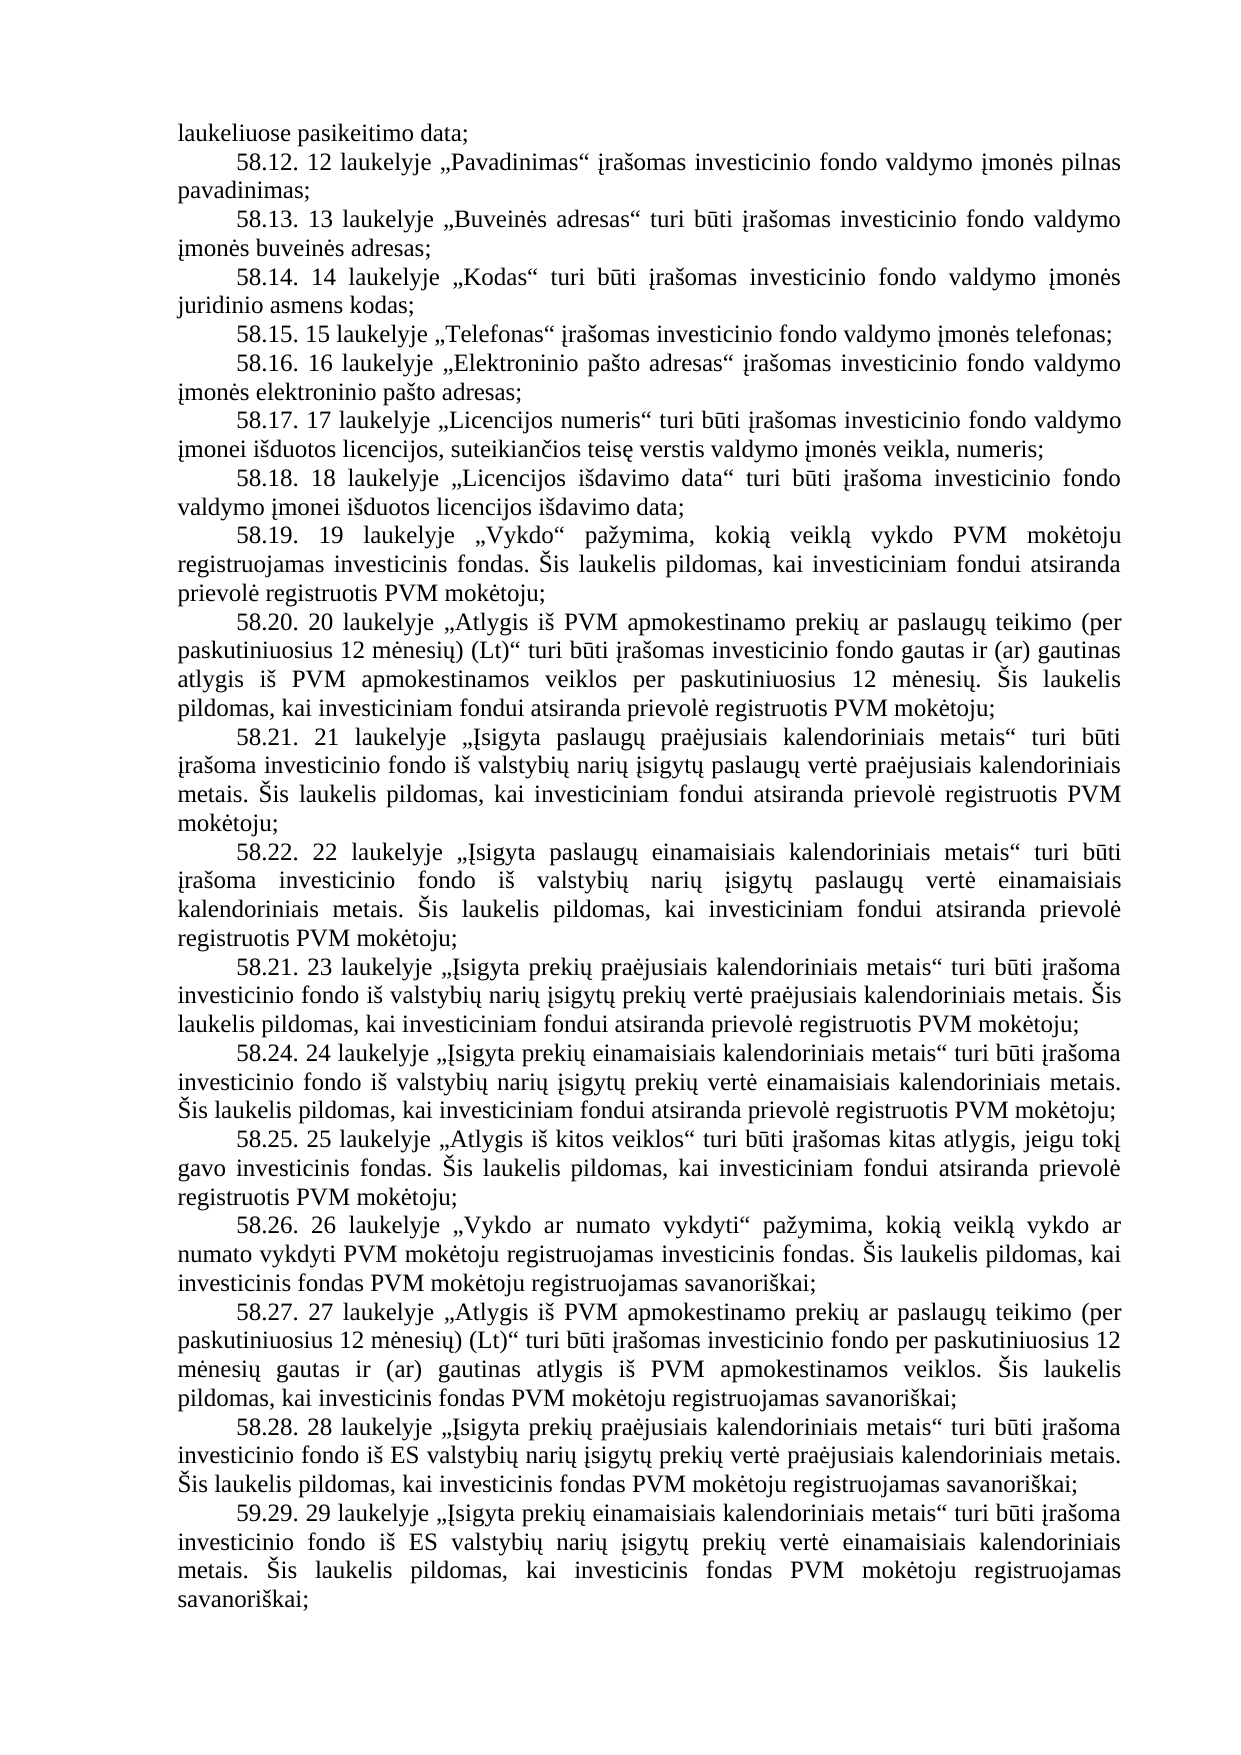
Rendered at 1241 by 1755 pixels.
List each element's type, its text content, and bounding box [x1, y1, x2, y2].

text 58.16. 16 laukelyje „Elektroninio pašto adresas“ įrašomas investicinio fondo valdymo įmonės elektroninio pašto adresas; [177, 348, 1122, 406]
text 58.18. 18 laukelyje „Licencijos išdavimo data“ turi būti įrašoma investicinio fondo valdymo įmonei išduotos licencijos išdavimo data; [177, 463, 1122, 521]
text 58.26. 26 laukelyje „Vykdo ar numato vykdyti“ pažymima, kokią veiklą vykdo ar numato vykdyti PVM mokėtoju registruojamas investicinis fondas. Šis laukelis pildomas, kai investicinis fondas PVM mokėtoju registruojamas savanoriškai; [177, 1211, 1122, 1297]
text 58.17. 17 laukelyje „Licencijos numeris“ turi būti įrašomas investicinio fondo valdymo įmonei išduotos licencijos, suteikiančios teisę verstis valdymo įmonės veikla, numeris; [177, 406, 1122, 463]
text 58.15. 15 laukelyje „Telefonas“ įrašomas investicinio fondo valdymo įmonės telefonas; [177, 319, 1122, 348]
text 58.28. 28 laukelyje „Įsigyta prekių praėjusiais kalendoriniais metais“ turi būti įrašoma investicinio fondo iš ES valstybių narių įsigytų prekių vertė praėjusiais kalendoriniais metais. Šis laukelis pildomas, kai investicinis fondas PVM mokėtoju registruojamas savanoriškai; [177, 1412, 1122, 1498]
text 58.20. 20 laukelyje „Atlygis iš PVM apmokestinamo prekių ar paslaugų teikimo (per paskutiniuosius 12 mėnesių) (Lt)“ turi būti įrašomas investicinio fondo gautas ir (ar) gautinas atlygis iš PVM apmokestinamos veiklos per paskutiniuosius 12 mėnesių. Šis laukelis pildomas, kai investiciniam fondui atsiranda prievolė registruotis PVM mokėtoju; [177, 607, 1122, 722]
text 59.29. 29 laukelyje „Įsigyta prekių einamaisiais kalendoriniais metais“ turi būti įrašoma investicinio fondo iš ES valstybių narių įsigytų prekių vertė einamaisiais kalendoriniais metais. Šis laukelis pildomas, kai investicinis fondas PVM mokėtoju registruojamas savanoriškai; [177, 1498, 1122, 1613]
text laukeliuose pasikeitimo data; [177, 118, 1122, 147]
text 58.14. 14 laukelyje „Kodas“ turi būti įrašomas investicinio fondo valdymo įmonės juridinio asmens kodas; [177, 262, 1122, 319]
text 58.21. 23 laukelyje „Įsigyta prekių praėjusiais kalendoriniais metais“ turi būti įrašoma investicinio fondo iš valstybių narių įsigytų prekių vertė praėjusiais kalendoriniais metais. Šis laukelis pildomas, kai investiciniam fondui atsiranda prievolė registruotis PVM mokėtoju; [177, 952, 1122, 1038]
text 58.13. 13 laukelyje „Buveinės adresas“ turi būti įrašomas investicinio fondo valdymo įmonės buveinės adresas; [177, 204, 1122, 262]
text 58.22. 22 laukelyje „Įsigyta paslaugų einamaisiais kalendoriniais metais“ turi būti įrašoma investicinio fondo iš valstybių narių įsigytų paslaugų vertė einamaisiais kalendoriniais metais. Šis laukelis pildomas, kai investiciniam fondui atsiranda prievolė registruotis PVM mokėtoju; [177, 837, 1122, 952]
text 58.25. 25 laukelyje „Atlygis iš kitos veiklos“ turi būti įrašomas kitas atlygis, jeigu tokį gavo investicinis fondas. Šis laukelis pildomas, kai investiciniam fondui atsiranda prievolė registruotis PVM mokėtoju; [177, 1124, 1122, 1211]
text 58.12. 12 laukelyje „Pavadinimas“ įrašomas investicinio fondo valdymo įmonės pilnas pavadinimas; [177, 147, 1122, 204]
text 58.27. 27 laukelyje „Atlygis iš PVM apmokestinamo prekių ar paslaugų teikimo (per paskutiniuosius 12 mėnesių) (Lt)“ turi būti įrašomas investicinio fondo per paskutiniuosius 12 mėnesių gautas ir (ar) gautinas atlygis iš PVM apmokestinamos veiklos. Šis laukelis pildomas, kai investicinis fondas PVM mokėtoju registruojamas savanoriškai; [177, 1297, 1122, 1412]
text 58.21. 21 laukelyje „Įsigyta paslaugų praėjusiais kalendoriniais metais“ turi būti įrašoma investicinio fondo iš valstybių narių įsigytų paslaugų vertė praėjusiais kalendoriniais metais. Šis laukelis pildomas, kai investiciniam fondui atsiranda prievolė registruotis PVM mokėtoju; [177, 722, 1122, 837]
text 58.19. 19 laukelyje „Vykdo“ pažymima, kokią veiklą vykdo PVM mokėtoju registruojamas investicinis fondas. Šis laukelis pildomas, kai investiciniam fondui atsiranda prievolė registruotis PVM mokėtoju; [177, 521, 1122, 607]
text 58.24. 24 laukelyje „Įsigyta prekių einamaisiais kalendoriniais metais“ turi būti įrašoma investicinio fondo iš valstybių narių įsigytų prekių vertė einamaisiais kalendoriniais metais. Šis laukelis pildomas, kai investiciniam fondui atsiranda prievolė registruotis PVM mokėtoju; [177, 1038, 1122, 1124]
